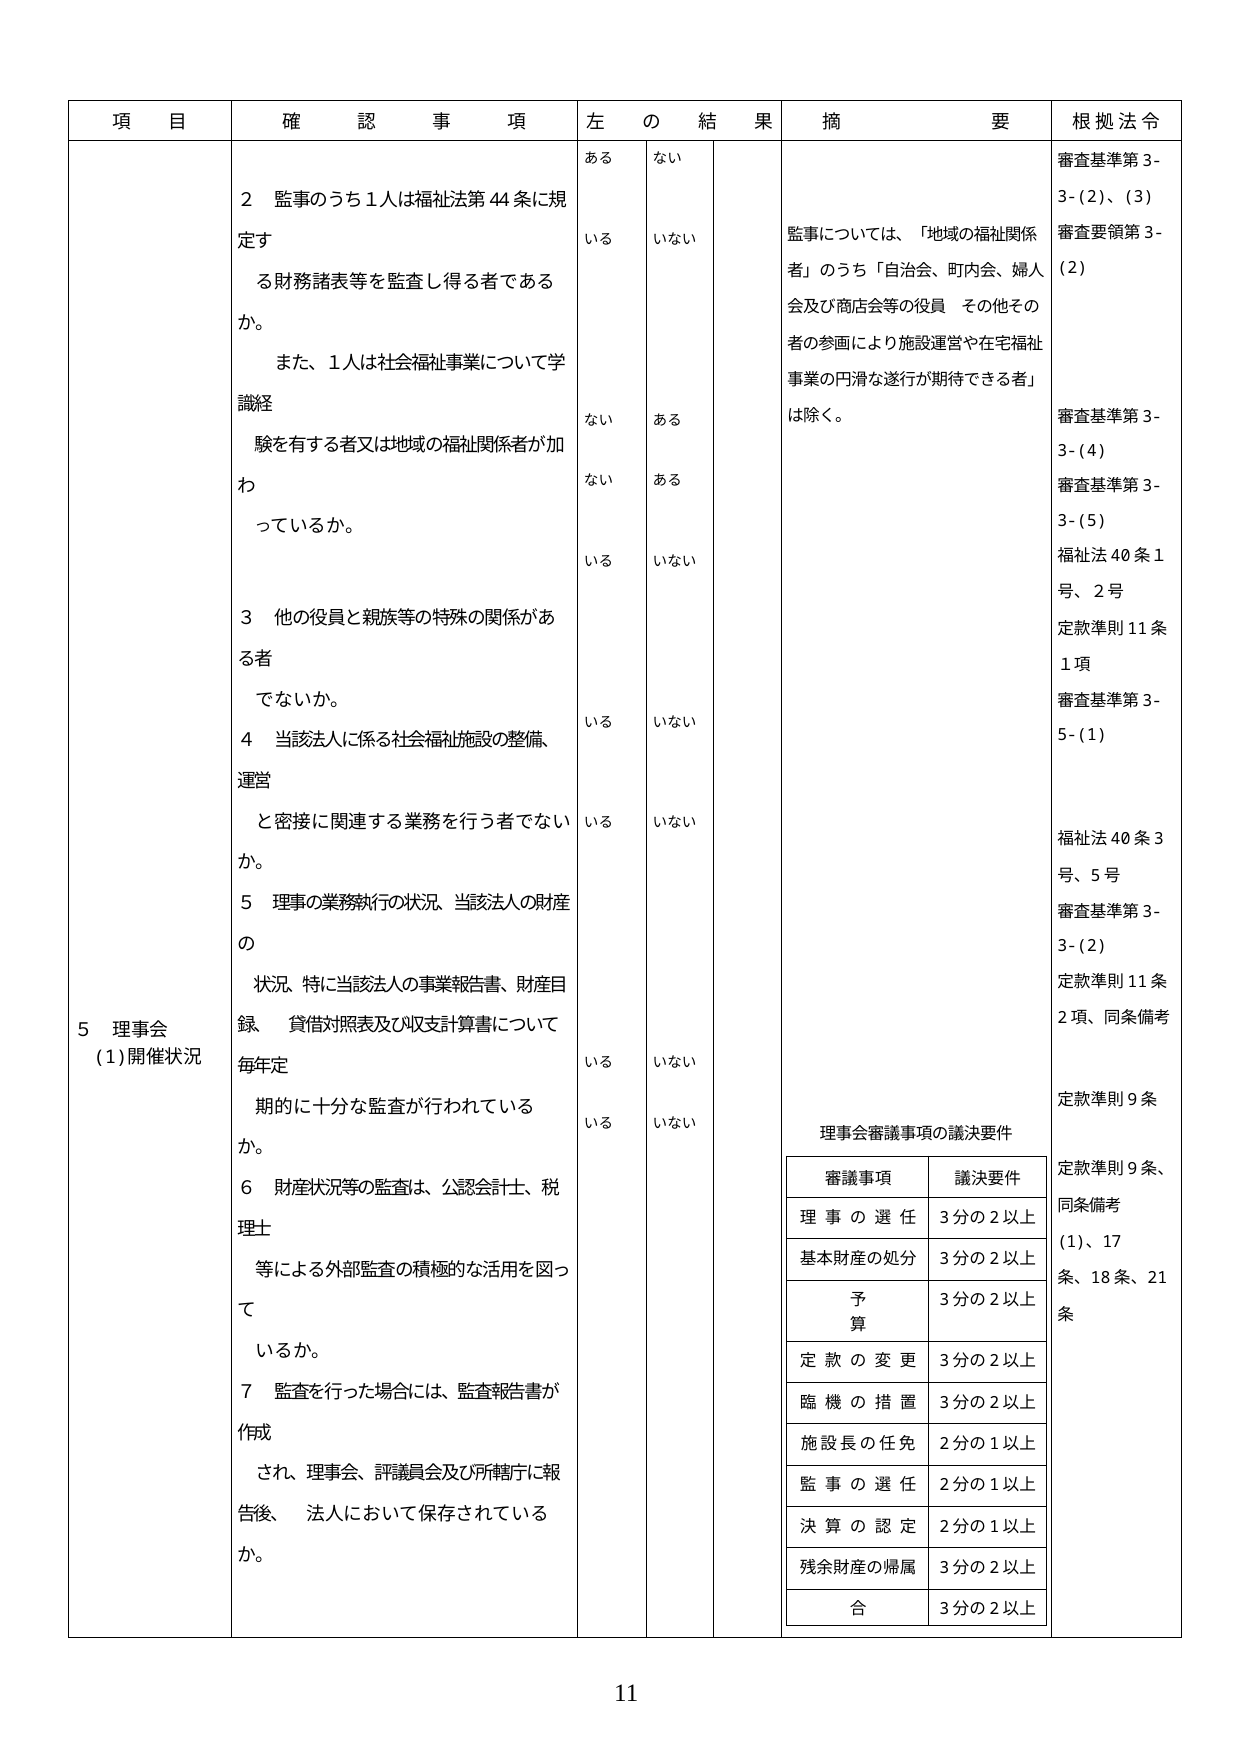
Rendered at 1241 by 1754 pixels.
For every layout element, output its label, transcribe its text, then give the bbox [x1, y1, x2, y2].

table_cell ある いる ない ない いる いる いる いる いる [578, 141, 646, 1637]
table_cell 残余財産の帰属 [787, 1548, 928, 1589]
table_cell ２ 監事のうち１人は福祉法第44条に規定す る財務諸表等を監査し得る者であるか。 また、１人は社会福祉事業について学識経 験を有する者又は地域の福祉関係者が加わ つているか。 ３ 他の役員と親族等の特殊の関係がある者 でないか。 ４ 当該法人に係る社会福祉施設の整備、運営 と密接に関連する業務を行う者でないか。 ５ 理事の業務執行の状況、当該法人の財産の 状況、特に当該法人の事業報告書、財産目録、 貸借対照表及び収支計算書について毎年定 期的に十分な監査が行われているか。 ６ 財産状況等の監査は、公認会計士、税理士 等による外部監査の積極的な活用を図って いるか。 ７ 監査を行った場合には、監査報告書が作成 され、理事会、評議員会及び所轄庁に報告後、 法人において保存されているか。 [232, 141, 577, 1637]
table_cell 監事については、「地域の福祉関係者」のうち「自治会、町内会、婦人会及び商店会等の役員 その他その者の参画により施設運営や在宅福祉事業の円滑な遂行が期待できる者」は除く。 理事会審議事項の議決要件 [782, 141, 1051, 1637]
table_cell 施設長の任免 [787, 1424, 928, 1464]
table_header 項 目 [69, 101, 231, 140]
table_cell 2分の1以上 [929, 1466, 1046, 1506]
table_cell 決算の認定 [787, 1507, 928, 1547]
table_cell 3分の2以上 [929, 1198, 1046, 1238]
table_cell ない いない ある ある いない いない いない いない いない [647, 141, 713, 1637]
table_header 議決要件 [929, 1157, 1046, 1197]
table_cell 臨機の措置 [787, 1383, 928, 1423]
table_header 摘 要 [782, 101, 1051, 140]
table_cell [714, 141, 781, 1637]
table_cell 理事の選任 [787, 1198, 928, 1238]
table_cell 3分の2以上 [929, 1383, 1046, 1423]
table_header 審議事項 [787, 1157, 928, 1197]
table_header 根拠法令 [1052, 101, 1181, 140]
table_cell 基本財産の処分 [787, 1239, 928, 1280]
table_cell 審査基準第3-3-(2)、(3) 審査要領第3-(2) 審査基準第3-3-(4) 審査基準第3-3-(5) 福祉法40条１ 号、２号 定款準則11条１項 審査基準第3-5-(1) 福祉法40条3号、5号 審査基準第3-3-(2) 定款準則11条2項、同条備考 定款準則9条 定款準則9条、同条備考(1)、17条、18条、21条 [1052, 141, 1181, 1637]
table_header 左 の 結 果 [578, 101, 781, 140]
table_header 確 認 事 項 [232, 101, 577, 140]
table_cell 3分の2以上 [929, 1239, 1046, 1280]
table_cell 定款の変更 [787, 1342, 928, 1382]
table_cell 合 [787, 1590, 928, 1625]
table_cell 予 算 [787, 1281, 928, 1341]
table_cell 監事の選任 [787, 1466, 928, 1506]
table_cell ５ 理事会 (1)開催状況 [69, 141, 231, 1637]
table_cell 2分の1以上 [929, 1424, 1046, 1464]
table_cell 3分の2以上 [929, 1590, 1046, 1625]
table_cell 3分の2以上 [929, 1548, 1046, 1589]
table_cell 3分の2以上 [929, 1342, 1046, 1382]
table_cell 3分の2以上 [929, 1281, 1046, 1341]
table_cell 2分の1以上 [929, 1507, 1046, 1547]
